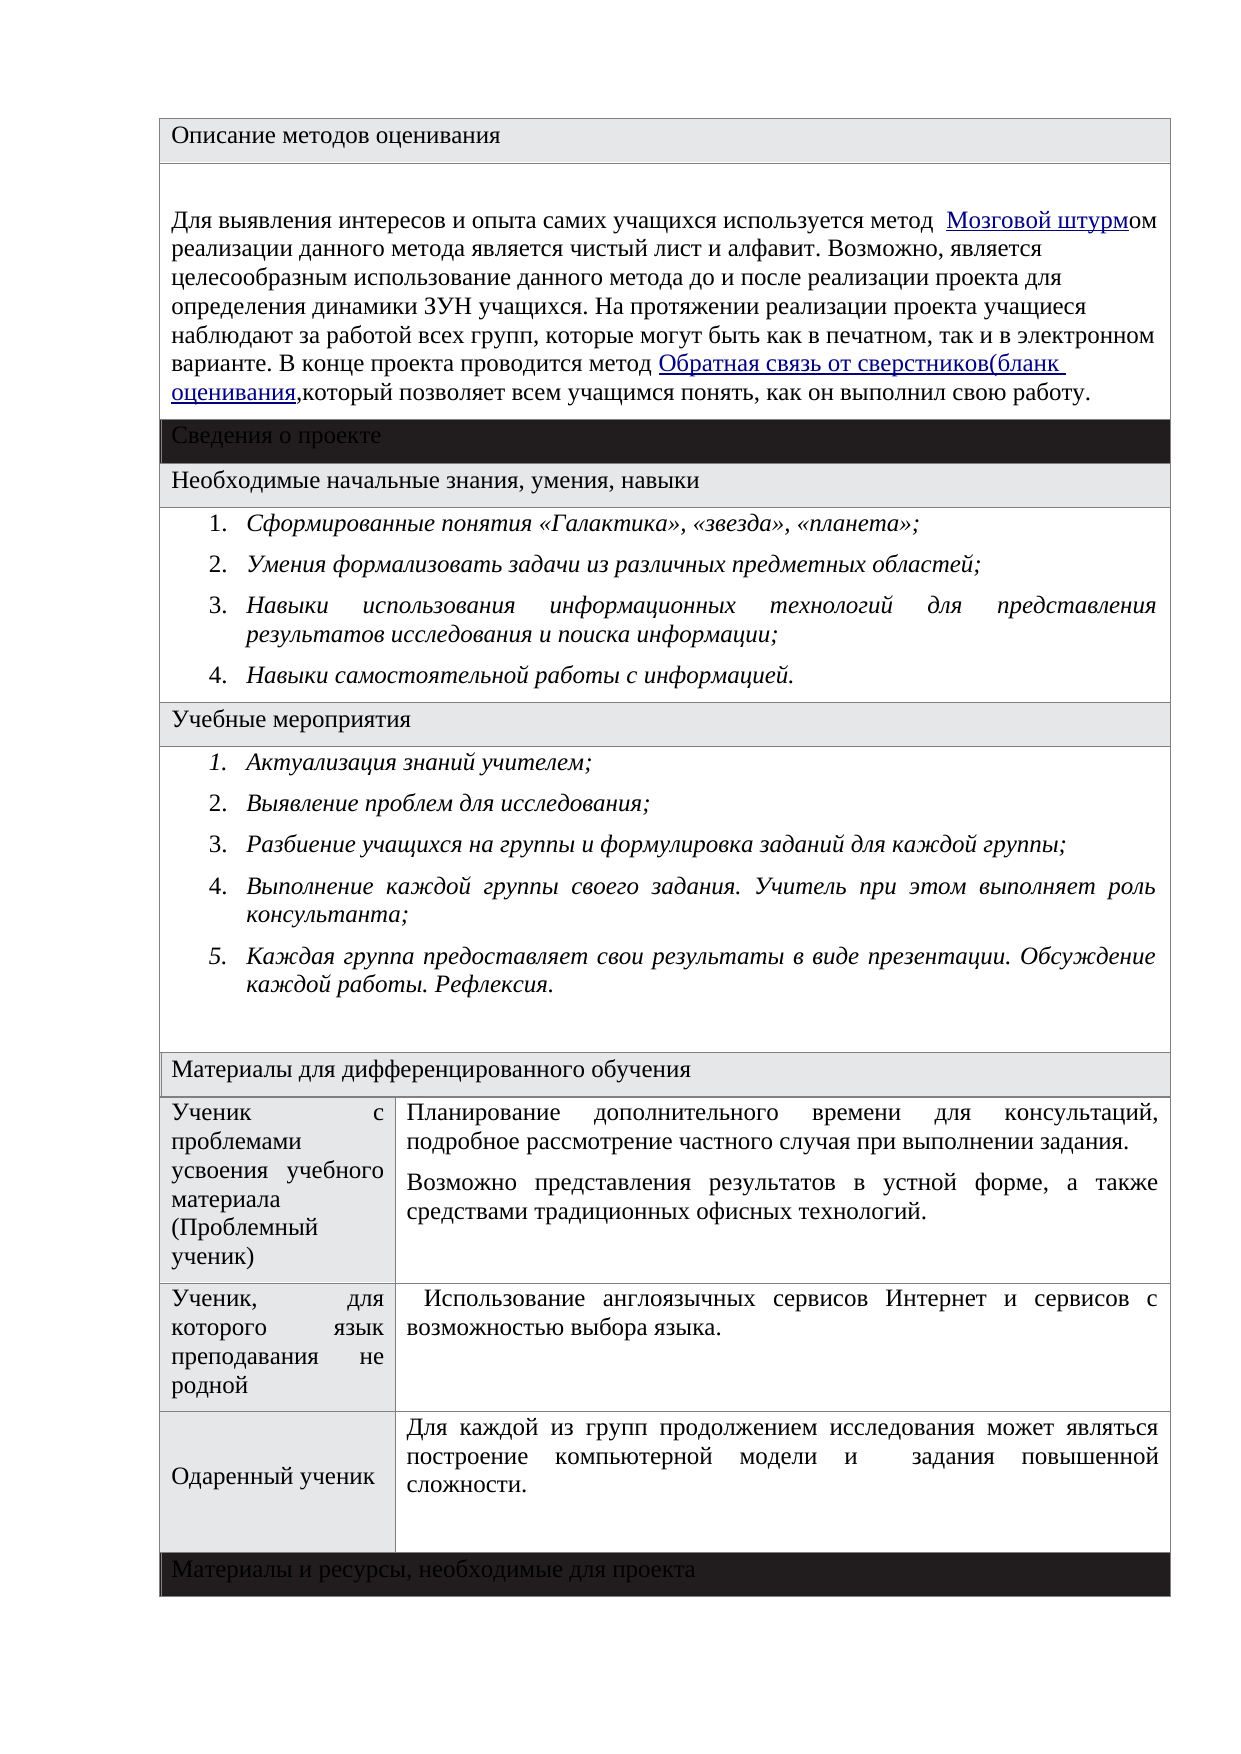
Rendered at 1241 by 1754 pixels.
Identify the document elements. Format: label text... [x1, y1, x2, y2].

table_cell Использование англоязычных сервисов Интернет и сервисов с возможностью выбора языка. [396, 1284, 1170, 1411]
table_cell Планирование дополнительного времени для консультаций, подробное рассмотрение частного случая при выполнении задания. Возможно представления результатов в устной форме, а также средствами традиционных офисных технологий. [396, 1098, 1170, 1282]
table_cell Ученик, для которого язык преподавания не родной [160, 1284, 395, 1411]
table_cell Описание методов оценивания [160, 119, 1170, 162]
table_cell Материалы и ресурсы, необходимые для проекта [162, 1553, 1170, 1596]
table_cell Одаренный ученик [160, 1412, 395, 1552]
table_cell Необходимые начальные знания, умения, навыки [160, 464, 1170, 507]
table_cell Для выявления интересов и опыта самих учащихся используется метод Мозговой штурмом реализации данного метода является чистый лист и алфавит. Возможно, является целесообразным использование данного метода до и после реализации проекта для определения динамики ЗУН учащихся. На протяжении реализации проекта учащиеся наблюдают за работой всех групп, которые могут быть как в печатном, так и в электронном варианте. В конце проекта проводится метод Обратная связь от сверстников(бланк оценивания,который позволяет всем учащимся понять, как он выполнил свою работу. [160, 164, 1170, 418]
table_cell Для каждой из групп продолжением исследования может являться построение компьютерной модели и задания повышенной сложности. [396, 1412, 1170, 1552]
table_cell Учебные мероприятия [160, 703, 1170, 746]
table_cell Сведения о проекте [162, 420, 1170, 463]
table_cell Актуализация знаний учителем; Выявление проблем для исследования; Разбиение учащихся на группы и формулировка заданий для каждой группы; Выполнение каждой группы своего задания. Учитель при этом выполняет роль консультанта; Каждая группа предоставляет свои результаты в виде презентации. Обсуждение каждой работы. Рефлексия. [160, 747, 1170, 1052]
table_cell Ученик с проблемами усвоения учебного материала (Проблемный ученик) [160, 1098, 395, 1282]
table_cell Материалы для дифференцированного обучения [162, 1053, 1170, 1096]
table_cell Сформированные понятия «Галактика», «звезда», «планета»; Умения формализовать задачи из различных предметных областей; Навыки использования информационных технологий для представления результатов исследования и поиска информации; Навыки самостоятельной работы с информацией. [160, 508, 1170, 702]
